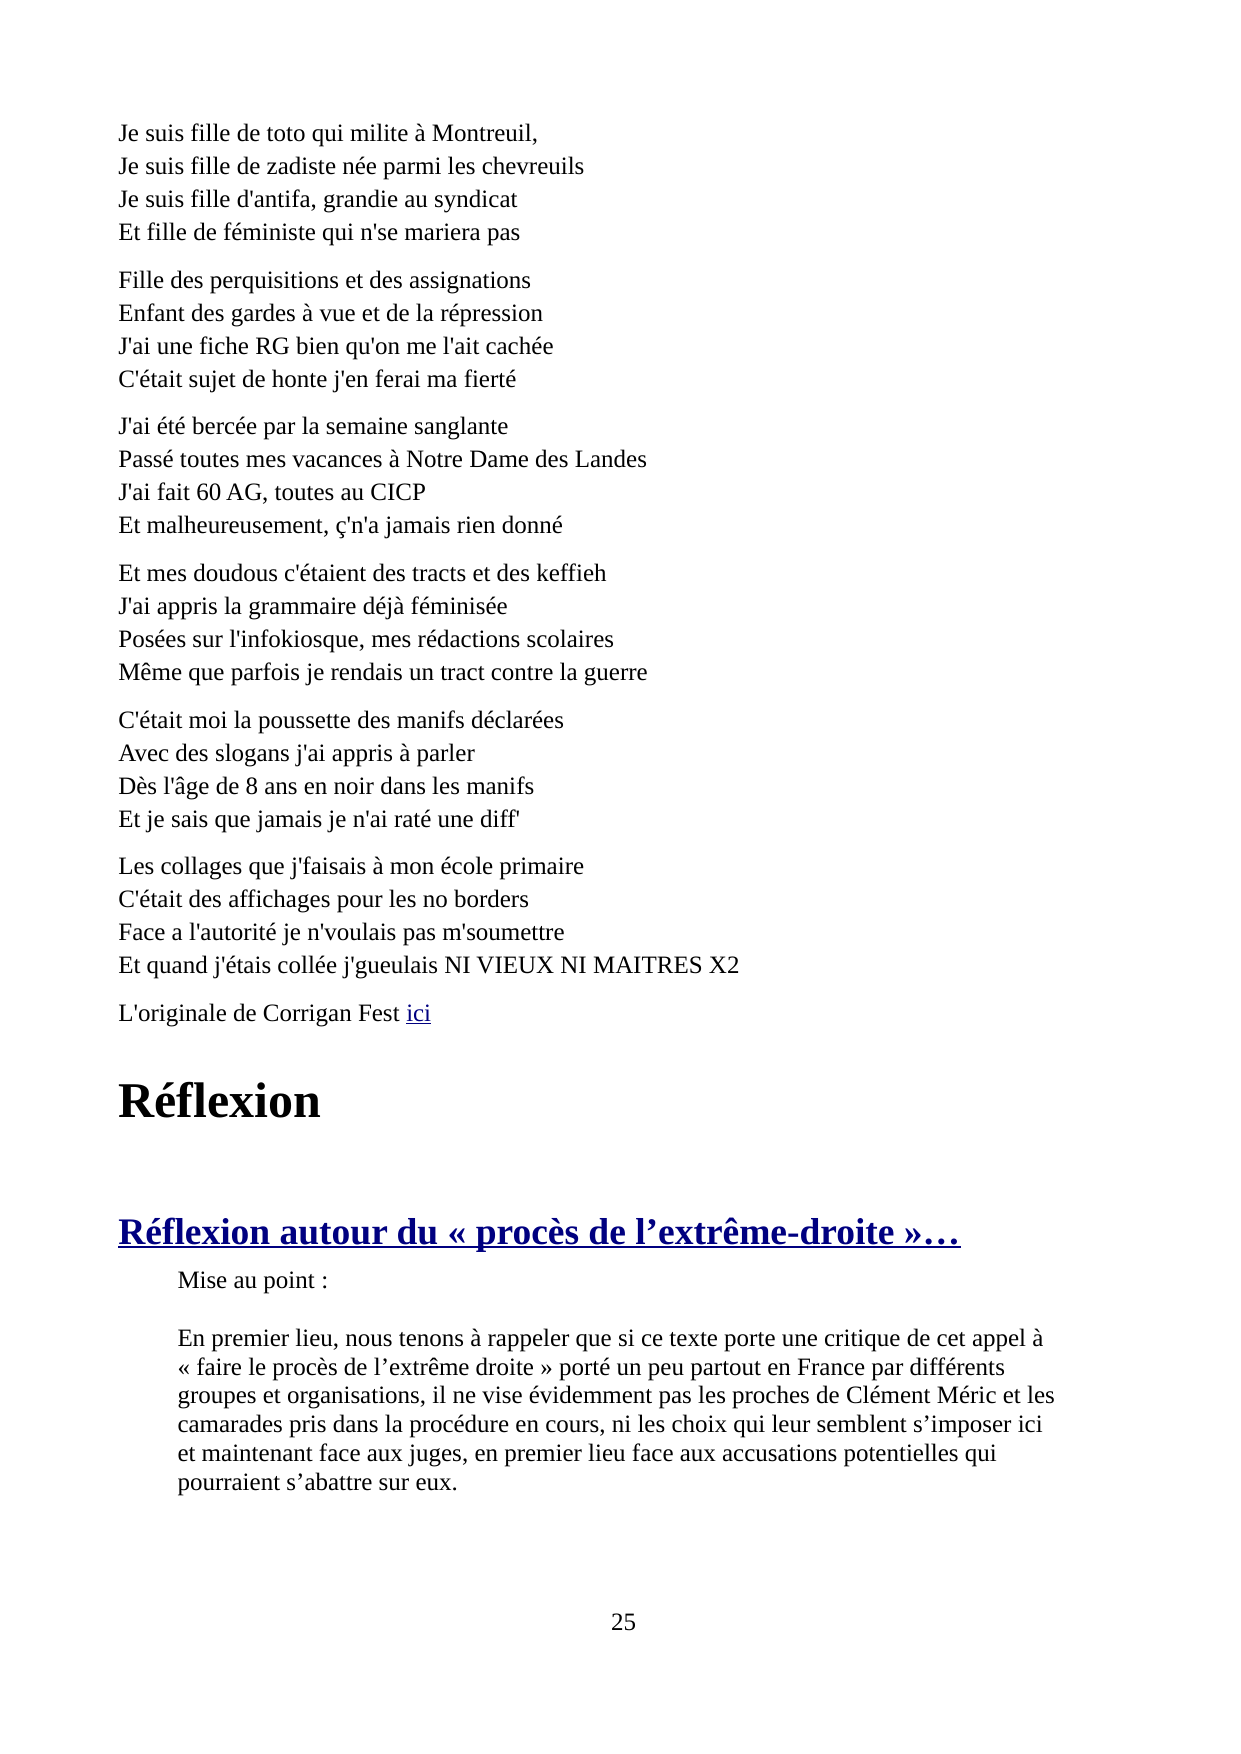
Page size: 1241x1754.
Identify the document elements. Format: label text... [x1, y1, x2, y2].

text Et mes doudous c'étaient des tracts et des keffieh J'ai appris la grammaire déjà féminisée Posées sur l'infokiosque, mes rédactions scolaires Même que parfois je rendais un tract contre la guerre [118, 558, 1122, 686]
text Fille des perquisitions et des assignations Enfant des gardes à vue et de la répression J'ai une fiche RG bien qu'on me l'ait cachée C'était sujet de honte j'en ferai ma fierté [118, 265, 1122, 393]
text Mise au point : [177, 1265, 1063, 1293]
text Je suis fille de toto qui milite à Montreuil, Je suis fille de zadiste née parmi les chevreuils Je suis fille d'antifa, grandie au syndicat Et fille de féministe qui n'se mariera pas [118, 118, 1122, 246]
text Les collages que j'faisais à mon école primaire C'était des affichages pour les no borders Face a l'autorité je n'voulais pas m'soumettre Et quand j'étais collée j'gueulais NI VIEUX NI MAITRES X2 [118, 851, 1122, 979]
text En premier lieu, nous tenons à rappeler que si ce texte porte une critique de cet appel à « faire le procès de l’extrême droite » porté un peu partout en France par différents groupes et organisations, il ne vise évidemment pas les proches de Clément Méric et les camarades pris dans la procédure en cours, ni les choix qui leur semblent s’imposer ici et maintenant face aux juges, en premier lieu face aux accusations potentielles qui pourraient s’abattre sur eux. [177, 1323, 1063, 1496]
text C'était moi la poussette des manifs déclarées Avec des slogans j'ai appris à parler Dès l'âge de 8 ans en noir dans les manifs Et je sais que jamais je n'ai raté une diff' [118, 705, 1122, 833]
text L'originale de Corrigan Fest ici [118, 998, 1122, 1027]
subtitle Réflexion autour du « procès de l’extrême-droite »… [118, 1209, 1122, 1252]
subtitle Réflexion [118, 1071, 1122, 1128]
text J'ai été bercée par la semaine sanglante Passé toutes mes vacances à Notre Dame des Landes J'ai fait 60 AG, toutes au CICP Et malheureusement, ç'n'a jamais rien donné [118, 411, 1122, 539]
